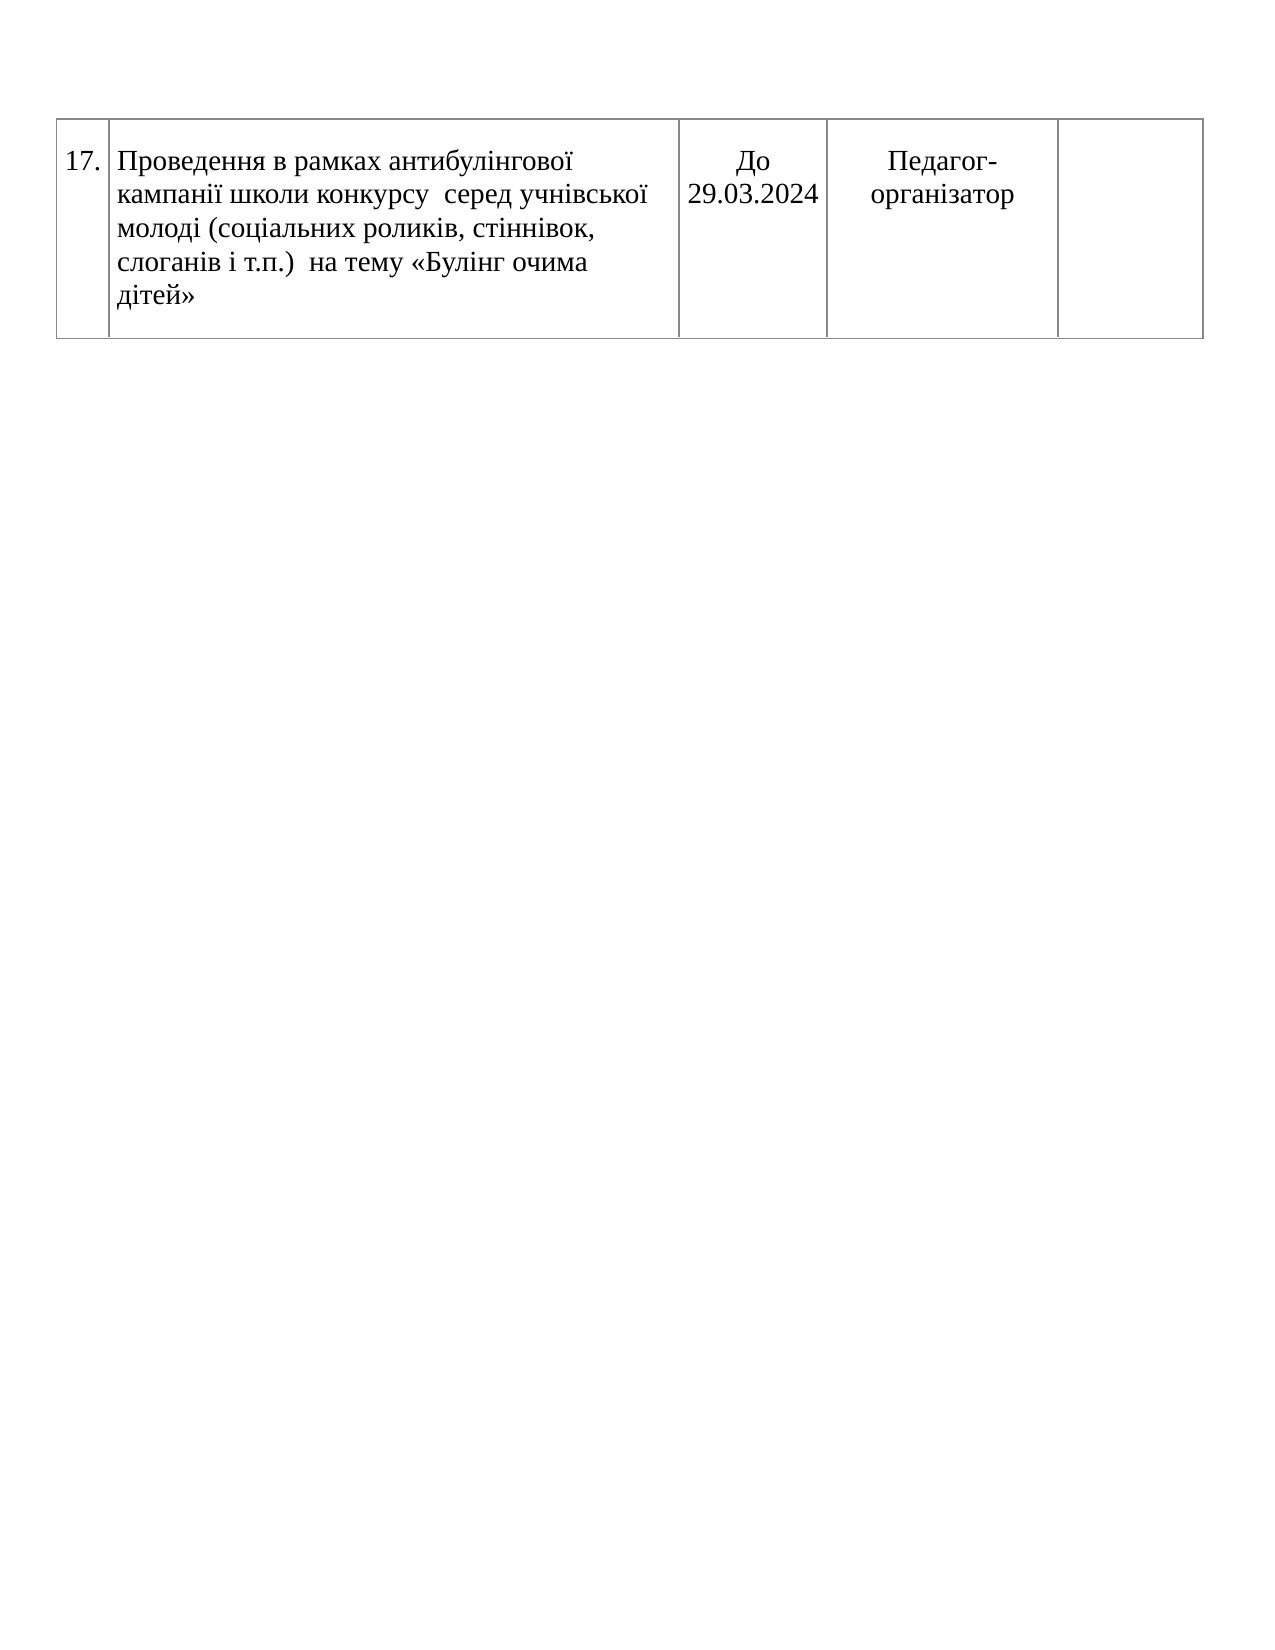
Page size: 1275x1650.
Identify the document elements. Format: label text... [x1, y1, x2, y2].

table_cell До 29.03.2024 [680, 120, 826, 337]
table_cell Проведення в рамках антибулінгової кампанії школи конкурсу серед учнівської молоді (соціальних роликів, стіннівок, слоганів і т.п.) на тему «Булінг очима дітей» [110, 120, 678, 337]
table_cell 17. [57, 120, 108, 337]
table_cell Педагог- організатор [828, 120, 1057, 337]
table_cell [1059, 120, 1202, 337]
